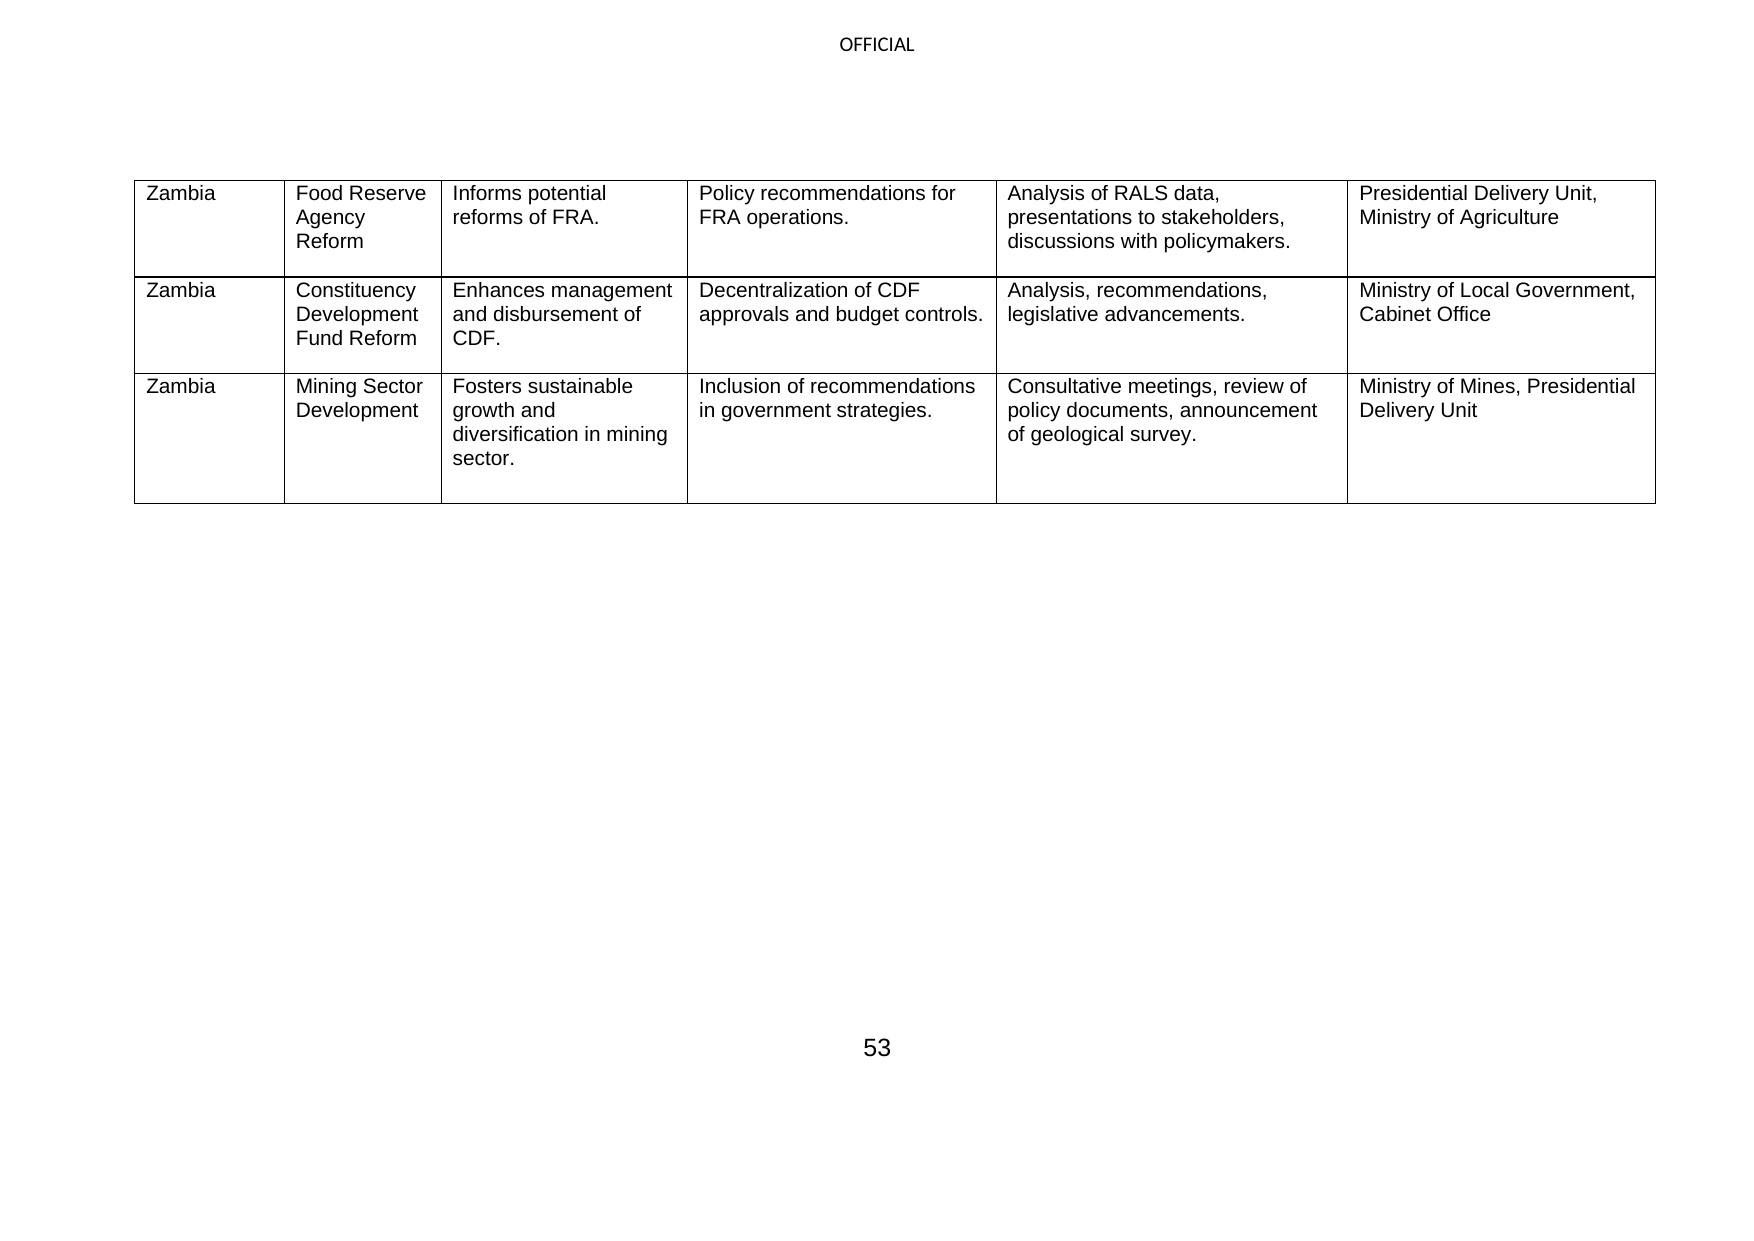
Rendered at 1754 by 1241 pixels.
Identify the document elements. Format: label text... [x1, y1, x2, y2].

table_cell Ministry of Local Government, Cabinet Office [1348, 278, 1655, 373]
table_cell Policy recommendations for FRA operations. [688, 181, 996, 276]
table_cell Inclusion of recommendations in government strategies. [688, 374, 996, 502]
table_cell Informs potential reforms of FRA. [442, 181, 687, 276]
table_cell Enhances management and disbursement of CDF. [442, 278, 687, 373]
table_cell Zambia [135, 181, 284, 276]
table_cell Analysis, recommendations, legislative advancements. [997, 278, 1347, 373]
table_cell Ministry of Mines, Presidential Delivery Unit [1348, 374, 1655, 502]
table_cell Presidential Delivery Unit, Ministry of Agriculture [1348, 181, 1655, 276]
table_cell Mining Sector Development [285, 374, 441, 502]
table_cell Analysis of RALS data, presentations to stakeholders, discussions with policymakers. [997, 181, 1347, 276]
table_cell Zambia [135, 278, 284, 373]
table_cell Constituency Development Fund Reform [285, 278, 441, 373]
table_cell Fosters sustainable growth and diversification in mining sector. [442, 374, 687, 502]
table_cell Zambia [135, 374, 284, 502]
table_cell Consultative meetings, review of policy documents, announcement of geological survey. [997, 374, 1347, 502]
table_cell Food Reserve Agency Reform [285, 181, 441, 276]
table_cell Decentralization of CDF approvals and budget controls. [688, 278, 996, 373]
